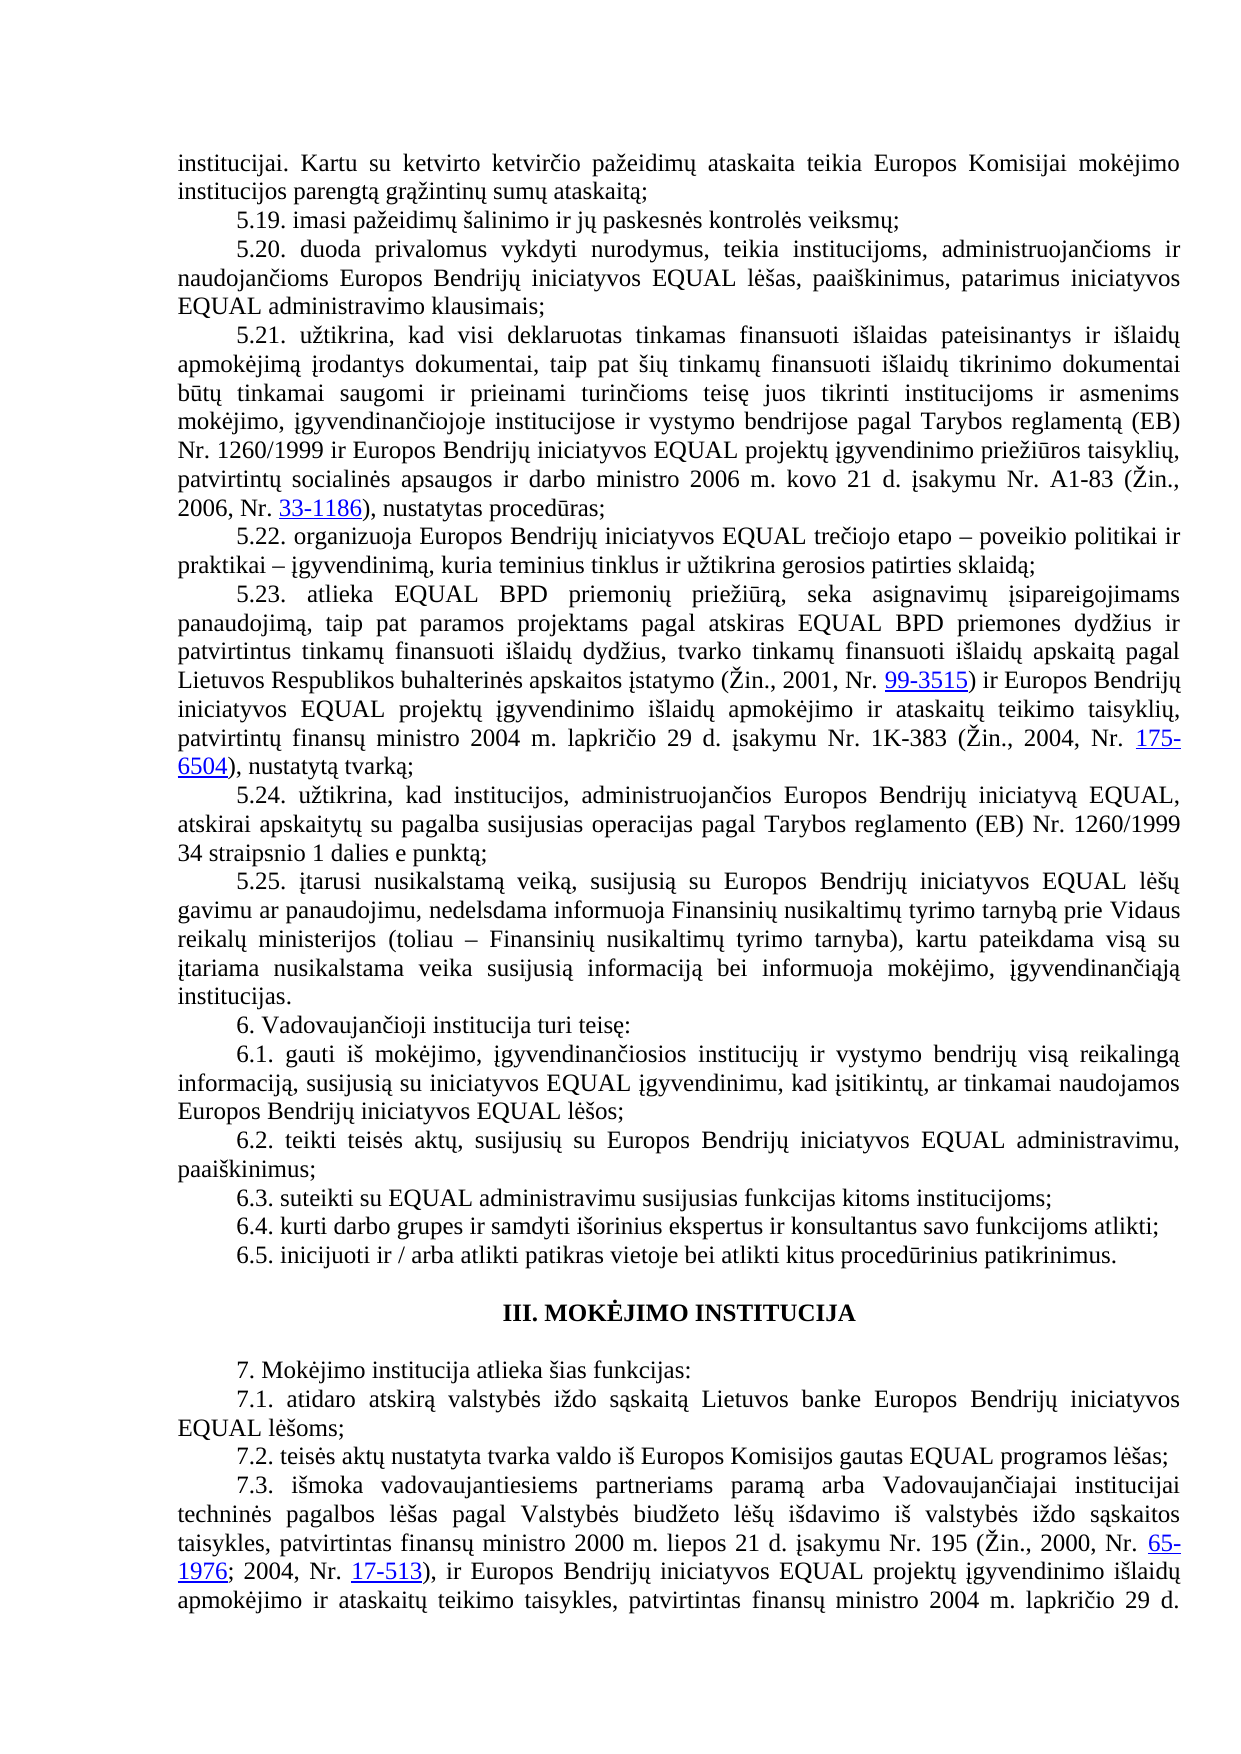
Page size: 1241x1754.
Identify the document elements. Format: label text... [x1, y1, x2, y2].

text 7.2. teisės aktų nustatyta tvarka valdo iš Europos Komisijos gautas EQUAL programos lėšas; [177, 1441, 1181, 1470]
text 6.5. inicijuoti ir / arba atlikti patikras vietoje bei atlikti kitus procedūrinius patikrinimus. [177, 1240, 1181, 1269]
text 5.19. imasi pažeidimų šalinimo ir jų paskesnės kontrolės veiksmų; [177, 205, 1181, 234]
text 5.24. užtikrina, kad institucijos, administruojančios Europos Bendrijų iniciatyvą EQUAL, atskirai apskaitytų su pagalba susijusias operacijas pagal Tarybos reglamento (EB) Nr. 1260/1999 34 straipsnio 1 dalies e punktą; [177, 780, 1181, 866]
text 6.1. gauti iš mokėjimo, įgyvendinančiosios institucijų ir vystymo bendrijų visą reikalingą informaciją, susijusią su iniciatyvos EQUAL įgyvendinimu, kad įsitikintų, ar tinkamai naudojamos Europos Bendrijų iniciatyvos EQUAL lėšos; [177, 1039, 1181, 1125]
text 5.23. atlieka EQUAL BPD priemonių priežiūrą, seka asignavimų įsipareigojimams panaudojimą, taip pat paramos projektams pagal atskiras EQUAL BPD priemones dydžius ir patvirtintus tinkamų finansuoti išlaidų dydžius, tvarko tinkamų finansuoti išlaidų apskaitą pagal Lietuvos Respublikos buhalterinės apskaitos įstatymo (Žin., 2001, Nr. 99-3515) ir Europos Bendrijų iniciatyvos EQUAL projektų įgyvendinimo išlaidų apmokėjimo ir ataskaitų teikimo taisyklių, patvirtintų finansų ministro 2004 m. lapkričio 29 d. įsakymu Nr. 1K-383 (Žin., 2004, Nr. 175-6504), nustatytą tvarką; [177, 579, 1181, 780]
text 6.3. suteikti su EQUAL administravimu susijusias funkcijas kitoms institucijoms; [177, 1183, 1181, 1211]
text 7.1. atidaro atskirą valstybės iždo sąskaitą Lietuvos banke Europos Bendrijų iniciatyvos EQUAL lėšoms; [177, 1384, 1181, 1441]
text 5.20. duoda privalomus vykdyti nurodymus, teikia institucijoms, administruojančioms ir naudojančioms Europos Bendrijų iniciatyvos EQUAL lėšas, paaiškinimus, patarimus iniciatyvos EQUAL administravimo klausimais; [177, 234, 1181, 320]
text III. MOKĖJIMO INSTITUCIJA [177, 1298, 1181, 1326]
text 5.21. užtikrina, kad visi deklaruotas tinkamas finansuoti išlaidas pateisinantys ir išlaidų apmokėjimą įrodantys dokumentai, taip pat šių tinkamų finansuoti išlaidų tikrinimo dokumentai būtų tinkamai saugomi ir prieinami turinčioms teisę juos tikrinti institucijoms ir asmenims mokėjimo, įgyvendinančiojoje institucijose ir vystymo bendrijose pagal Tarybos reglamentą (EB) Nr. 1260/1999 ir Europos Bendrijų iniciatyvos EQUAL projektų įgyvendinimo priežiūros taisyklių, patvirtintų socialinės apsaugos ir darbo ministro 2006 m. kovo 21 d. įsakymu Nr. A1-83 (Žin., 2006, Nr. 33-1186), nustatytas procedūras; [177, 320, 1181, 521]
text 5.22. organizuoja Europos Bendrijų iniciatyvos EQUAL trečiojo etapo – poveikio politikai ir praktikai – įgyvendinimą, kuria teminius tinklus ir užtikrina gerosios patirties sklaidą; [177, 521, 1181, 579]
text institucijai. Kartu su ketvirto ketvirčio pažeidimų ataskaita teikia Europos Komisijai mokėjimo institucijos parengtą grąžintinų sumų ataskaitą; [177, 148, 1181, 205]
text 6. Vadovaujančioji institucija turi teisę: [177, 1010, 1181, 1039]
text 7. Mokėjimo institucija atlieka šias funkcijas: [177, 1355, 1181, 1384]
text 7.3. išmoka vadovaujantiesiems partneriams paramą arba Vadovaujančiajai institucijai techninės pagalbos lėšas pagal Valstybės biudžeto lėšų išdavimo iš valstybės iždo sąskaitos taisykles, patvirtintas finansų ministro 2000 m. liepos 21 d. įsakymu Nr. 195 (Žin., 2000, Nr. 65-1976; 2004, Nr. 17-513), ir Europos Bendrijų iniciatyvos EQUAL projektų įgyvendinimo išlaidų apmokėjimo ir ataskaitų teikimo taisykles, patvirtintas finansų ministro 2004 m. lapkričio 29 d. [177, 1470, 1181, 1614]
text 5.25. įtarusi nusikalstamą veiką, susijusią su Europos Bendrijų iniciatyvos EQUAL lėšų gavimu ar panaudojimu, nedelsdama informuoja Finansinių nusikaltimų tyrimo tarnybą prie Vidaus reikalų ministerijos (toliau – Finansinių nusikaltimų tyrimo tarnyba), kartu pateikdama visą su įtariama nusikalstama veika susijusią informaciją bei informuoja mokėjimo, įgyvendinančiąją institucijas. [177, 866, 1181, 1010]
text 6.2. teikti teisės aktų, susijusių su Europos Bendrijų iniciatyvos EQUAL administravimu, paaiškinimus; [177, 1125, 1181, 1183]
text 6.4. kurti darbo grupes ir samdyti išorinius ekspertus ir konsultantus savo funkcijoms atlikti; [177, 1211, 1181, 1240]
